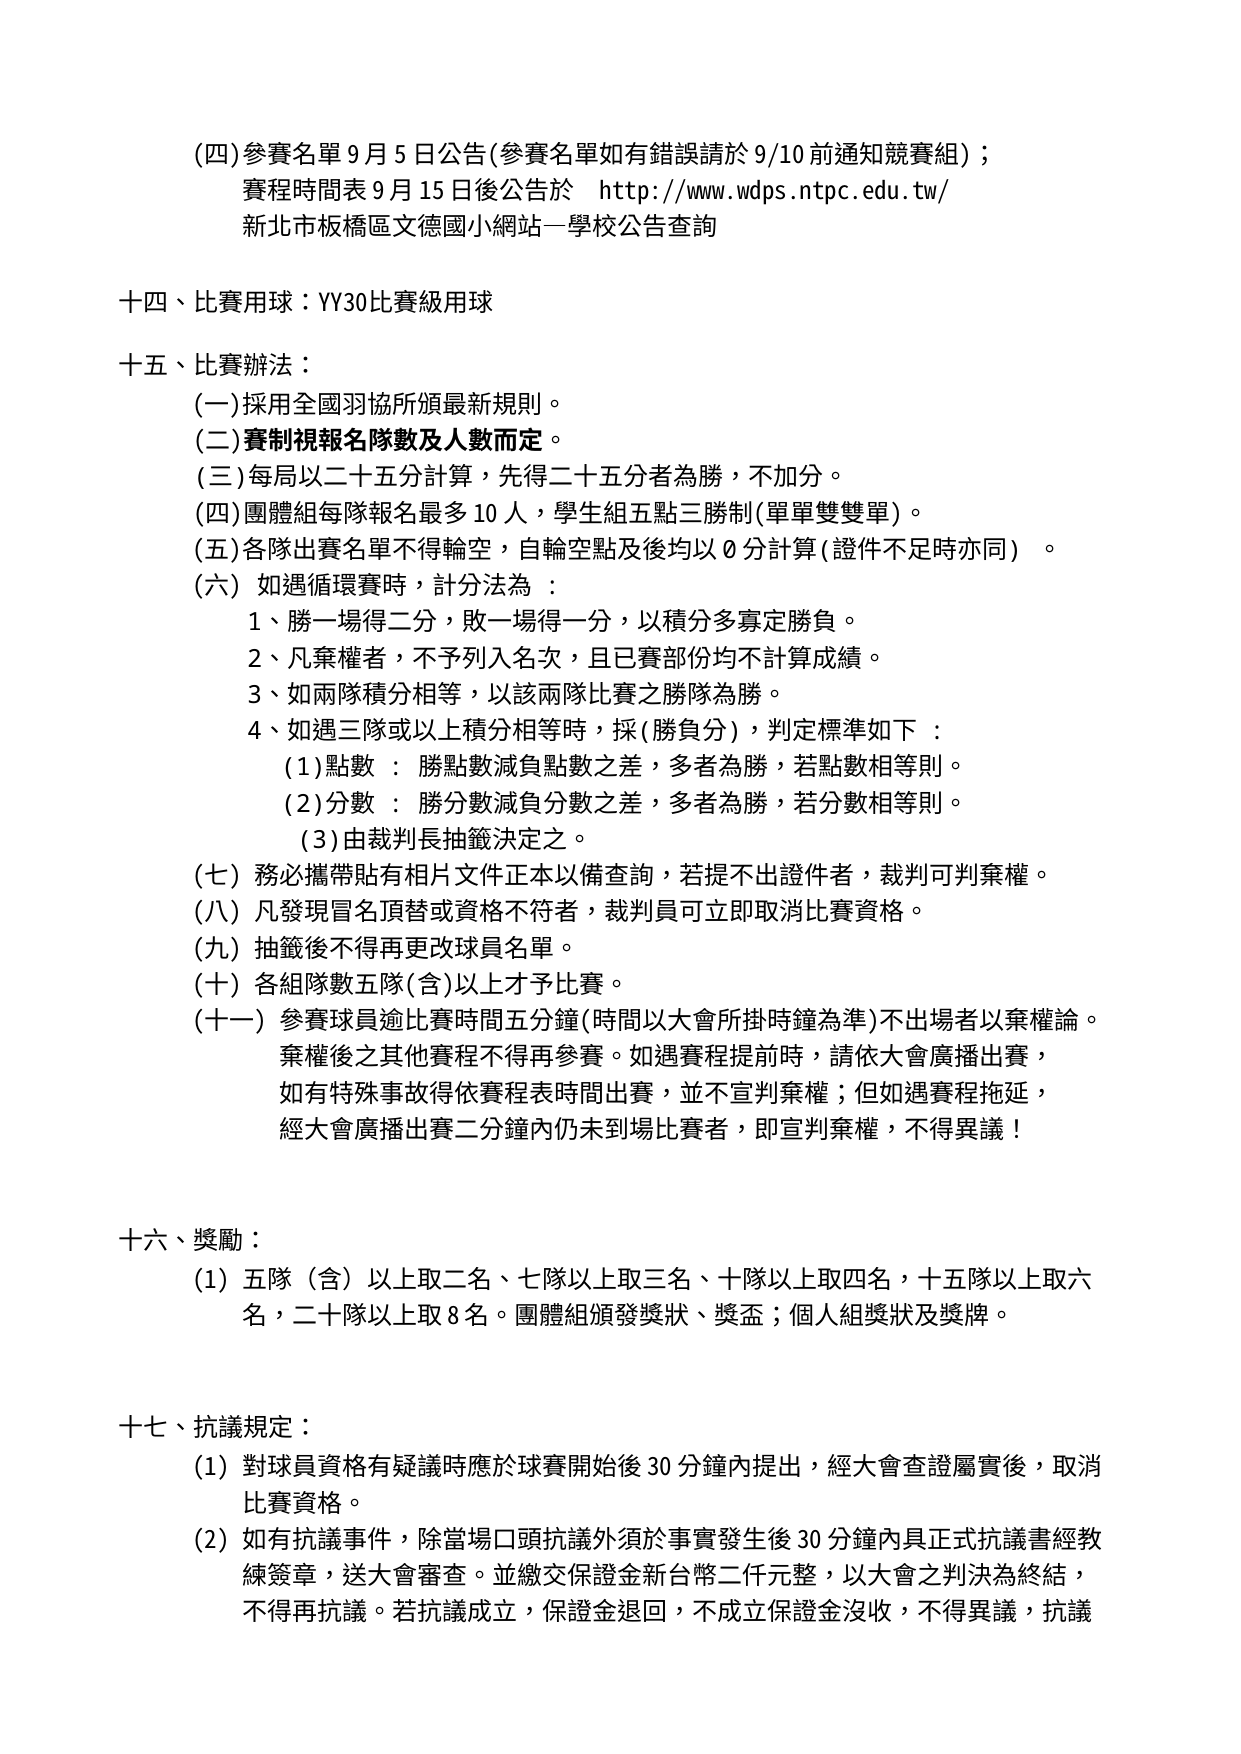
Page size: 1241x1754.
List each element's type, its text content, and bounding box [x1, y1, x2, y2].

text 1、勝一場得二分，敗一場得一分，以積分多寡定勝負。 [247, 602, 1107, 638]
list 對球員資格有疑議時應於球賽開始後30分鐘內提出，經大會查證屬實後，取消比賽資格。 [192, 1447, 1107, 1519]
text (二)賽制視報名隊數及人數而定。 [118, 421, 1107, 457]
text (六) 如遇循環賽時，計分法為 : [192, 566, 1107, 602]
text (十) 各組隊數五隊(含)以上才予比賽。 [118, 964, 1107, 1001]
text (八) 凡發現冒名頂替或資格不符者，裁判員可立即取消比賽資格。 [118, 892, 1107, 928]
list 如有抗議事件，除當場口頭抗議外須於事實發生後30分鐘內具正式抗議書經教練簽章，送大會審查。並繳交保證金新台幣二仟元整，以大會之判決為終結，不得再抗議。若抗議成立，保證金退回，不成立保證金沒收，不得異議，抗議 [192, 1519, 1107, 1628]
list 五隊（含）以上取二名、七隊以上取三名、十隊以上取四名，十五隊以上取六名，二十隊以上取8名。團體組頒發獎狀、獎盃；個人組獎狀及獎牌。 [192, 1259, 1107, 1332]
text (四)團體組每隊報名最多10人，學生組五點三勝制(單單雙雙單)。 [118, 493, 1107, 529]
text 十六、獎勵： [118, 1197, 1107, 1259]
text (七) 務必攜帶貼有相片文件正本以備查詢，若提不出證件者，裁判可判棄權。 [118, 856, 1107, 892]
text 2、凡棄權者，不予列入名次，且已賽部份均不計算成績。 [247, 638, 1107, 674]
text (十一) 參賽球員逾比賽時間五分鐘(時間以大會所掛時鐘為準)不出場者以棄權論。 [118, 1001, 1107, 1037]
text (四)參賽名單9月5日公告(參賽名單如有錯誤請於9/10前通知競賽組)； [118, 134, 1107, 171]
text 賽程時間表9月15日後公告於 http://www.wdps.ntpc.edu.tw/ [118, 171, 1107, 207]
text (3)由裁判長抽籤決定之。 [192, 819, 1107, 856]
text (1)點數 : 勝點數減負點數之差，多者為勝，若點數相等則。 [118, 747, 1107, 783]
text 棄權後之其他賽程不得再參賽。如遇賽程提前時，請依大會廣播出賽， [118, 1037, 1107, 1073]
text 新北市板橋區文德國小網站—學校公告查詢 [118, 207, 1107, 243]
text (九) 抽籤後不得再更改球員名單。 [118, 928, 1107, 964]
text (2)分數 : 勝分數減負分數之差，多者為勝，若分數相等則。 [281, 783, 1107, 819]
text 十五、比賽辦法： [118, 322, 1107, 384]
text (一)採用全國羽協所頒最新規則。 [118, 384, 1107, 421]
text 十四、比賽用球：YY30比賽級用球 [118, 259, 1107, 322]
text (三)每局以二十五分計算，先得二十五分者為勝，不加分。 [118, 457, 1107, 493]
text 4、如遇三隊或以上積分相等時，採(勝負分)，判定標準如下 : [247, 711, 1107, 747]
text 十七、抗議規定： [118, 1384, 1107, 1447]
text 如有特殊事故得依賽程表時間出賽，並不宣判棄權；但如遇賽程拖延， [118, 1073, 1107, 1109]
text 3、如兩隊積分相等，以該兩隊比賽之勝隊為勝。 [247, 674, 1107, 711]
text (五)各隊出賽名單不得輪空，自輪空點及後均以0分計算(證件不足時亦同) 。 [192, 529, 1107, 566]
text 經大會廣播出賽二分鐘內仍未到場比賽者，即宣判棄權，不得異議！ [118, 1109, 1107, 1146]
